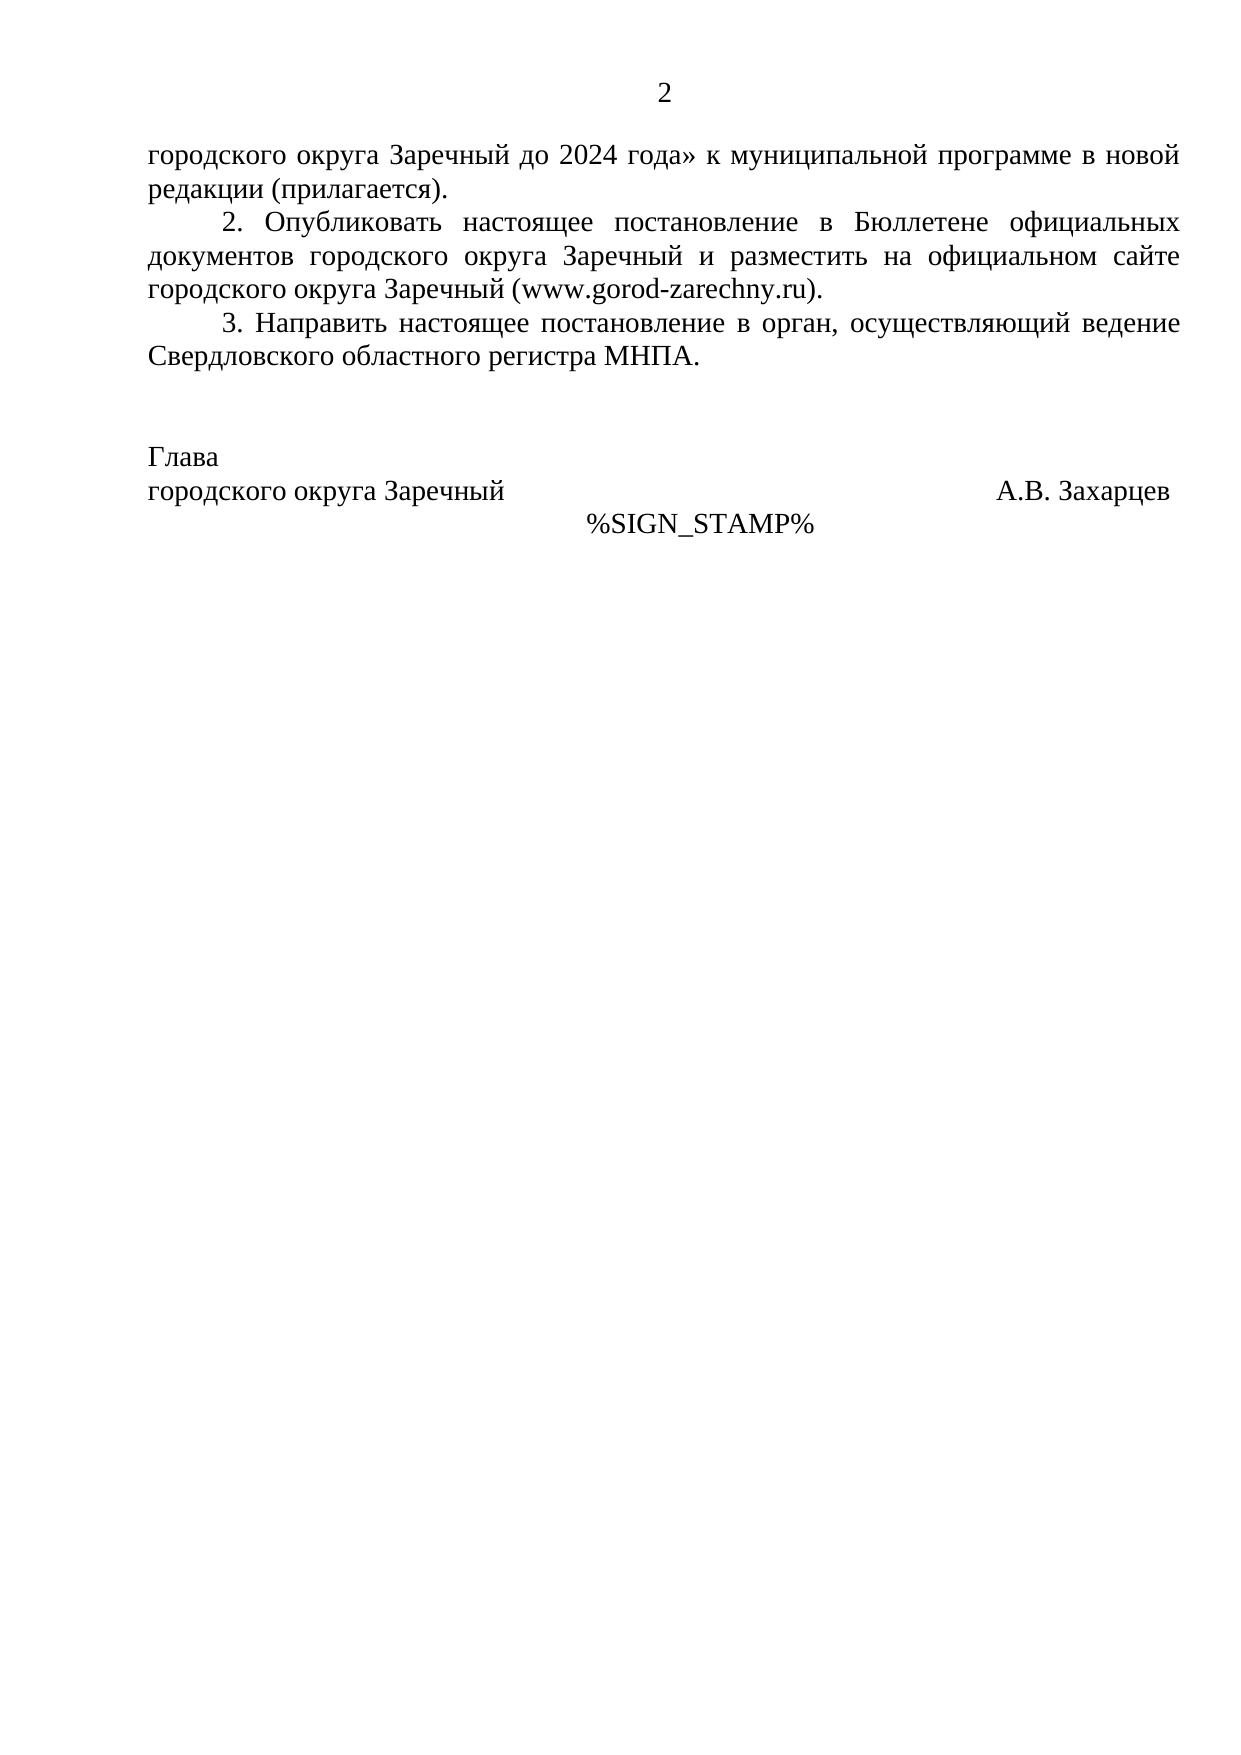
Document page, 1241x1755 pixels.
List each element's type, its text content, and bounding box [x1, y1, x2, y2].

table_cell [851, 506, 1181, 540]
text городского округа Заречный до 2024 года» к муниципальной программе в новой редакции (прилагается). [148, 137, 1181, 204]
table_header А.В. Захарцев [851, 439, 1181, 506]
text 2. Опубликовать настоящее постановление в Бюллетене официальных документов городского округа Заречный и разместить на официальном сайте городского округа Заречный (www.gorod-zarechny.ru). [148, 204, 1181, 305]
text 3. Направить настоящее постановление в орган, осуществляющий ведение Свердловского областного регистра МНПА. [148, 305, 1181, 372]
table_header Глава городского округа Заречный [148, 439, 561, 506]
table_header [561, 439, 851, 506]
table_cell [148, 506, 561, 540]
table_cell %SIGN_STAMP% [561, 506, 851, 540]
